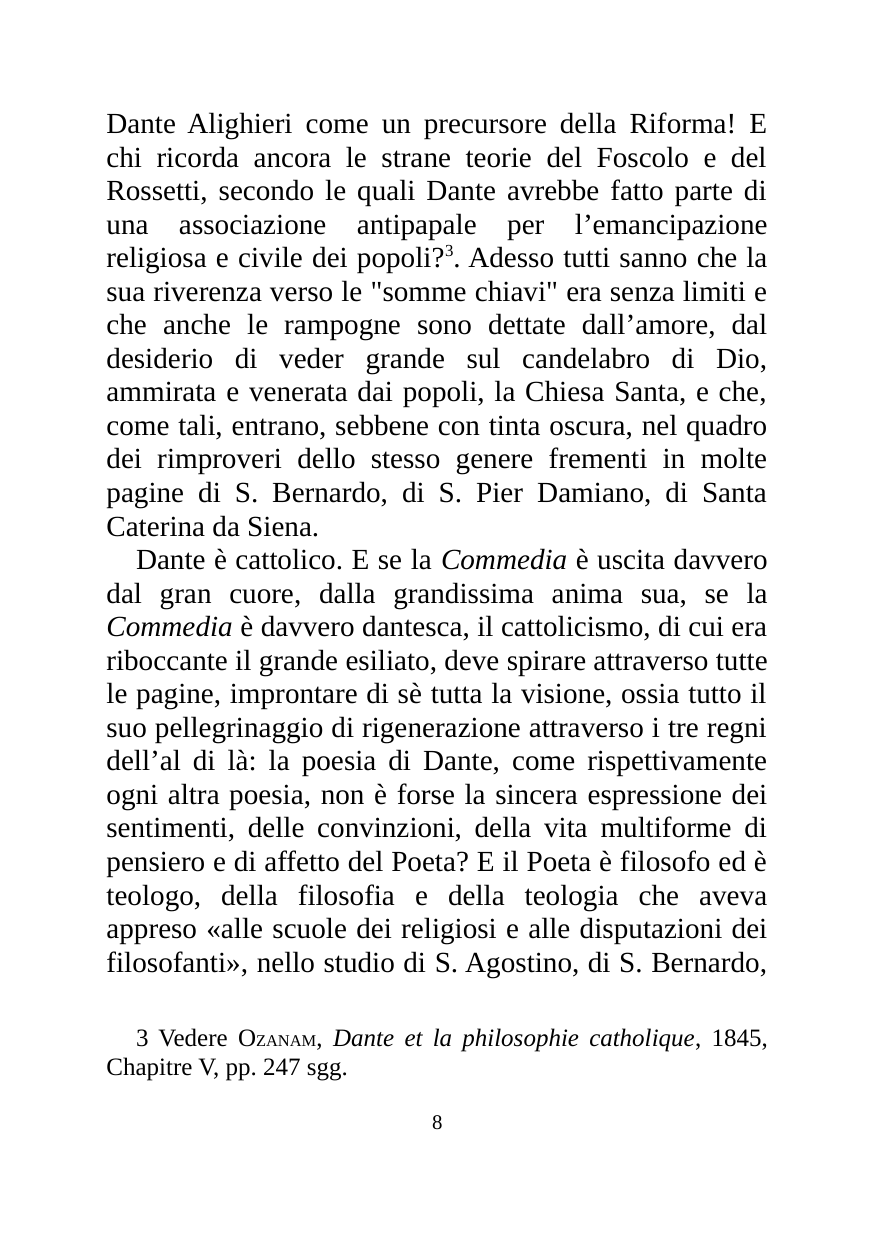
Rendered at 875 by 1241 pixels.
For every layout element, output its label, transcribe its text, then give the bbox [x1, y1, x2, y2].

text Vedere Ozanam, Dante et la philosophie catholique, 1845, Chapitre V, pp. 247 sgg. [106, 1023, 768, 1080]
text Dante è cattolico. E se la Commedia è uscita davvero dal gran cuore, dalla grandissima anima sua, se la Commedia è davvero dantesca, il cattolicismo, di cui era riboccante il grande esiliato, deve spirare attraverso tutte le pagine, improntare di sè tutta la visione, ossia tutto il suo pellegrinaggio di rigenerazione attraverso i tre regni dell’al di là: la poesia di Dante, come rispettivamente ogni altra poesia, non è forse la sincera espressione dei sentimenti, delle convinzioni, della vita multiforme di pensiero e di affetto del Poeta? E il Poeta è filosofo ed è teologo, della filosofia e della teologia che aveva appreso «alle scuole dei religiosi e alle disputazioni dei filosofanti», nello studio di S. Agostino, di S. Bernardo, [106, 542, 768, 978]
text Dante Alighieri come un precursore della Riforma! E chi ricorda ancora le strane teorie del Foscolo e del Rossetti, secondo le quali Dante avrebbe fatto parte di una associazione antipapale per l’emancipazione religiosa e civile dei popoli?. Adesso tutti sanno che la sua riverenza verso le "somme chiavi" era senza limiti e che anche le rampogne sono dettate dall’amore, dal desiderio di veder grande sul candelabro di Dio, ammirata e venerata dai popoli, la Chiesa Santa, e che, come tali, entrano, sebbene con tinta oscura, nel quadro dei rimproveri dello stesso genere frementi in molte pagine di S. Bernardo, di S. Pier Damiano, di Santa Caterina da Siena. [106, 106, 768, 542]
